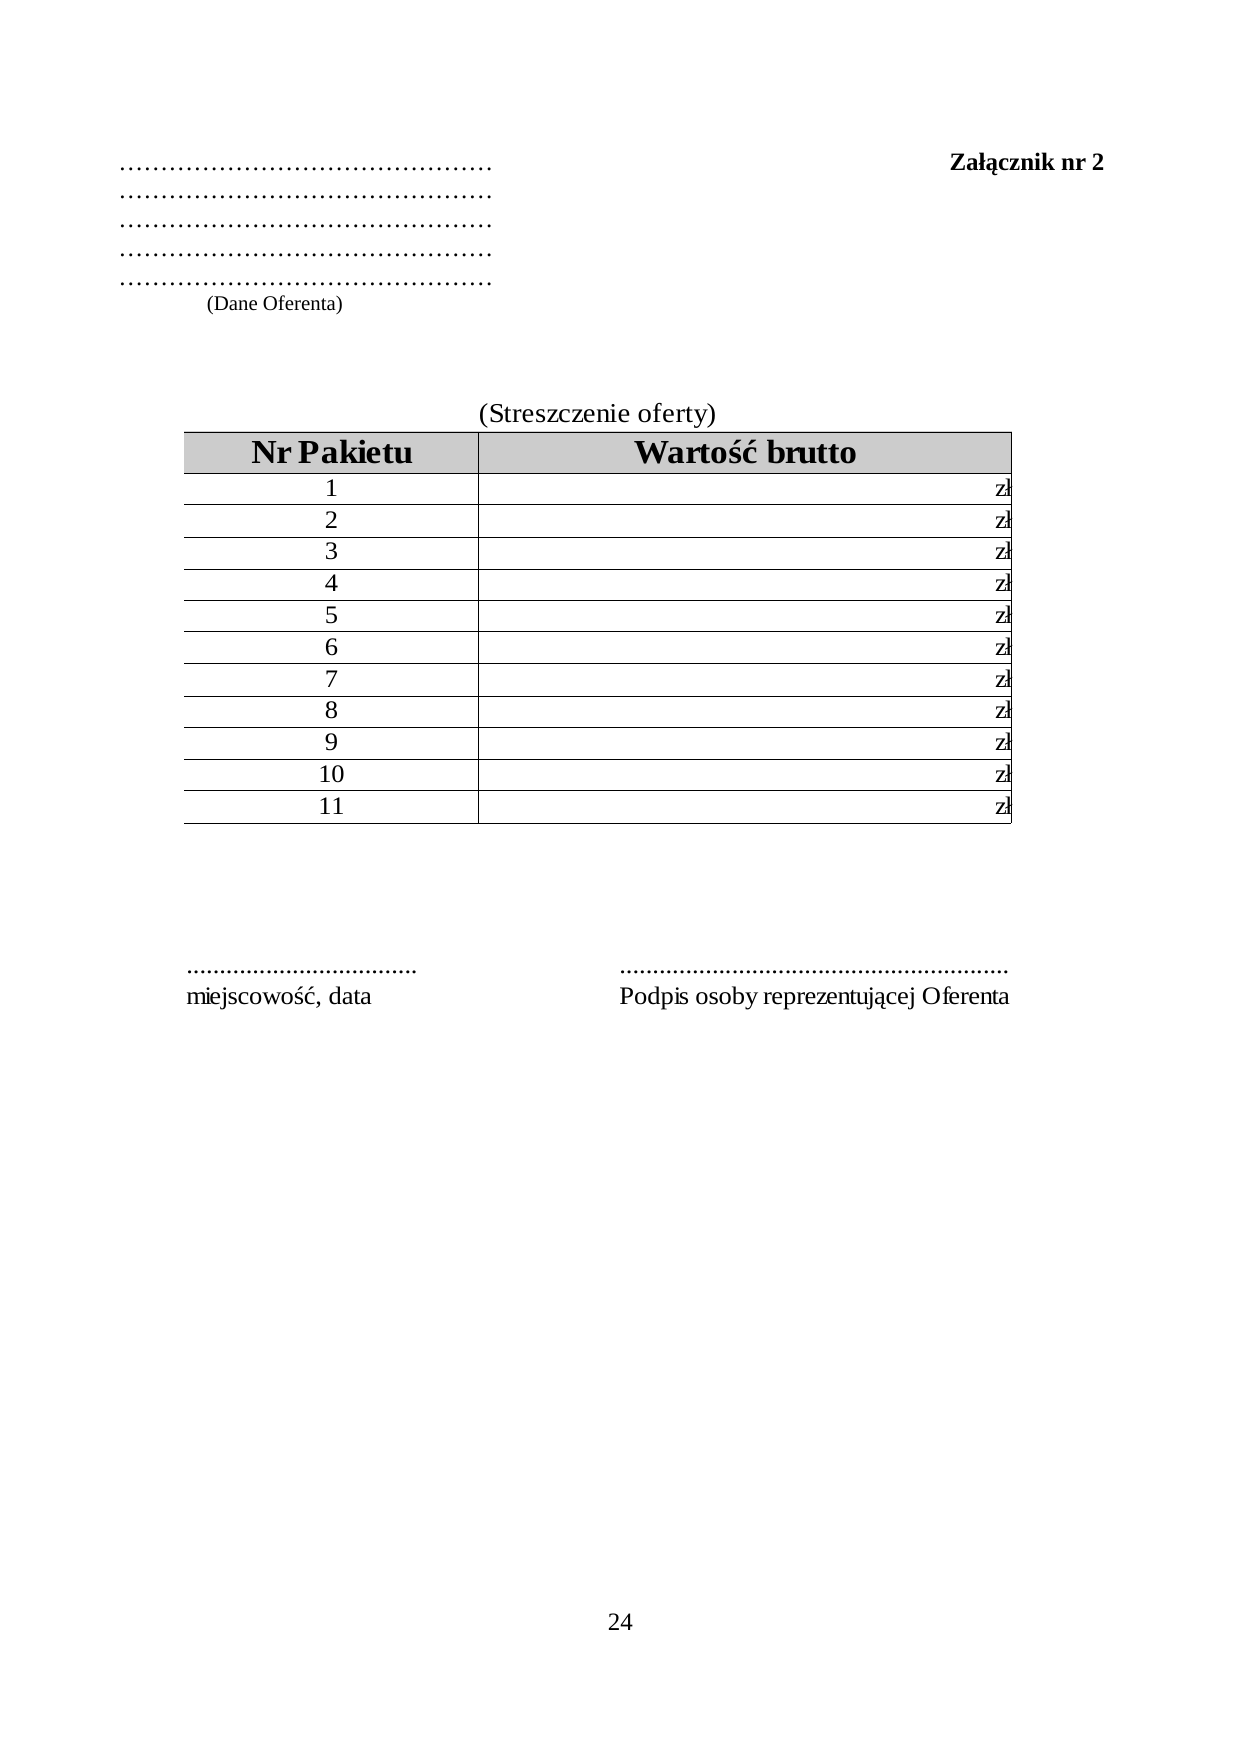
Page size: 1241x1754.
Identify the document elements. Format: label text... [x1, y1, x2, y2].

text ……………………………………… [118, 262, 1122, 291]
text ……………………………………… [118, 176, 1122, 204]
text ……………………………………… [118, 233, 1122, 262]
text (Dane Oferenta) [118, 291, 1122, 315]
text ……………………………………… [118, 204, 1122, 233]
text ……………………………………… Załącznik nr 2 [118, 147, 1122, 176]
